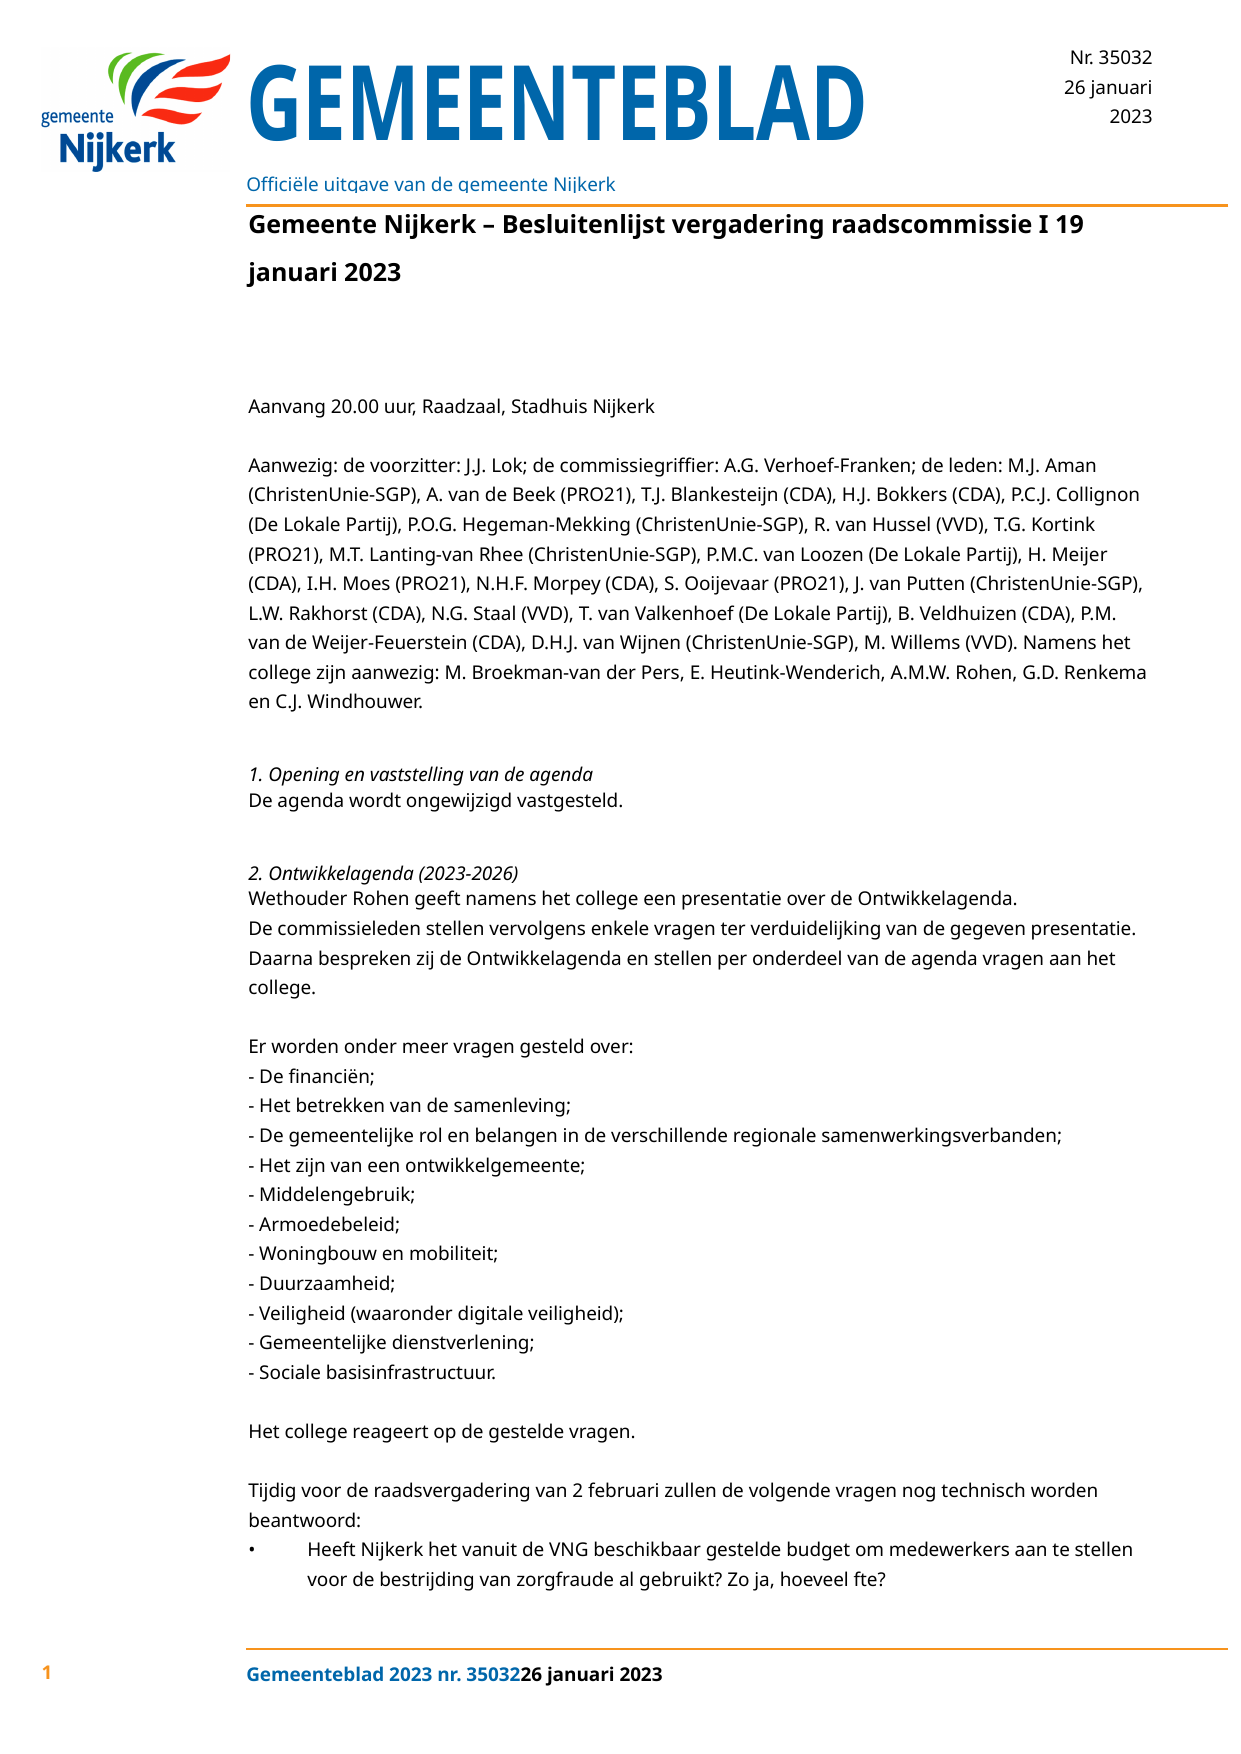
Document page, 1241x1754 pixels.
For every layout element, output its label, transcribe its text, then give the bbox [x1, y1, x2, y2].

text 2. Ontwikkelagenda (2023-2026) [248, 860, 1152, 886]
text De agenda wordt ongewijzigd vastgesteld. [248, 787, 1152, 813]
text - Duurzaamheid; [248, 1270, 1152, 1296]
text - De gemeentelijke rol en belangen in de verschillende regionale samenwerkingsverbanden; [248, 1122, 1152, 1148]
text Aanvang 20.00 uur, Raadzaal, Stadhuis Nijkerk [248, 393, 1152, 419]
text - Gemeentelijke dienstverlening; [248, 1329, 1152, 1355]
text - Middelengebruik; [248, 1181, 1152, 1207]
text De commissieleden stellen vervolgens enkele vragen ter verduidelijking van de gegeven presentatie. Daarna bespreken zij de Ontwikkelagenda en stellen per onderdeel van de agenda vragen aan het college. [248, 915, 1152, 1000]
text - Woningbouw en mobiliteit; [248, 1241, 1152, 1266]
text Het college reageert op de gestelde vragen. [248, 1418, 1152, 1444]
text Aanwezig: de voorzitter: J.J. Lok; de commissiegriffier: A.G. Verhoef-Franken; de leden: M.J. Aman (ChristenUnie-SGP), A. van de Beek (PRO21), T.J. Blankesteijn (CDA), H.J. Bokkers (CDA), P.C.J. Collignon (De Lokale Partij), P.O.G. Hegeman-Mekking (ChristenUnie-SGP), R. van Hussel (VVD), T.G. Kortink (PRO21), M.T. Lanting-van Rhee (ChristenUnie-SGP), P.M.C. van Loozen (De Lokale Partij), H. Meijer (CDA), I.H. Moes (PRO21), N.H.F. Morpey (CDA), S. Ooijevaar (PRO21), J. van Putten (ChristenUnie-SGP), L.W. Rakhorst (CDA), N.G. Staal (VVD), T. van Valkenhoef (De Lokale Partij), B. Veldhuizen (CDA), P.M. van de Weijer-Feuerstein (CDA), D.H.J. van Wijnen (ChristenUnie-SGP), M. Willems (VVD). Namens het college zijn aanwezig: M. Broekman-van der Pers, E. Heutink-Wenderich, A.M.W. Rohen, G.D. Renkema en C.J. Windhouwer. [248, 452, 1152, 714]
list Heeft Nijkerk het vanuit de VNG beschikbaar gestelde budget om medewerkers aan te stellen voor de bestrijding van zorgfraude al gebruikt? Zo ja, hoeveel fte? [248, 1536, 1152, 1592]
text Tijdig voor de raadsvergadering van 2 februari zullen de volgende vragen nog technisch worden beantwoord: [248, 1477, 1152, 1533]
text - Het zijn van een ontwikkelgemeente; [248, 1152, 1152, 1178]
text Gemeente Nijkerk – Besluitenlijst vergadering raadscommissie I 19 januari 2023 [248, 207, 1152, 288]
text - Sociale basisinfrastructuur. [248, 1359, 1152, 1385]
text Er worden onder meer vragen gesteld over: [248, 1033, 1152, 1059]
text Wethouder Rohen geeft namens het college een presentatie over de Ontwikkelagenda. [248, 886, 1152, 911]
text 1. Opening en vaststelling van de agenda [248, 761, 1152, 787]
text - Veiligheid (waaronder digitale veiligheid); [248, 1300, 1152, 1326]
picture [41, 47, 231, 172]
text - Armoedebeleid; [248, 1211, 1152, 1237]
text - Het betrekken van de samenleving; [248, 1093, 1152, 1118]
text - De financiën; [248, 1063, 1152, 1089]
